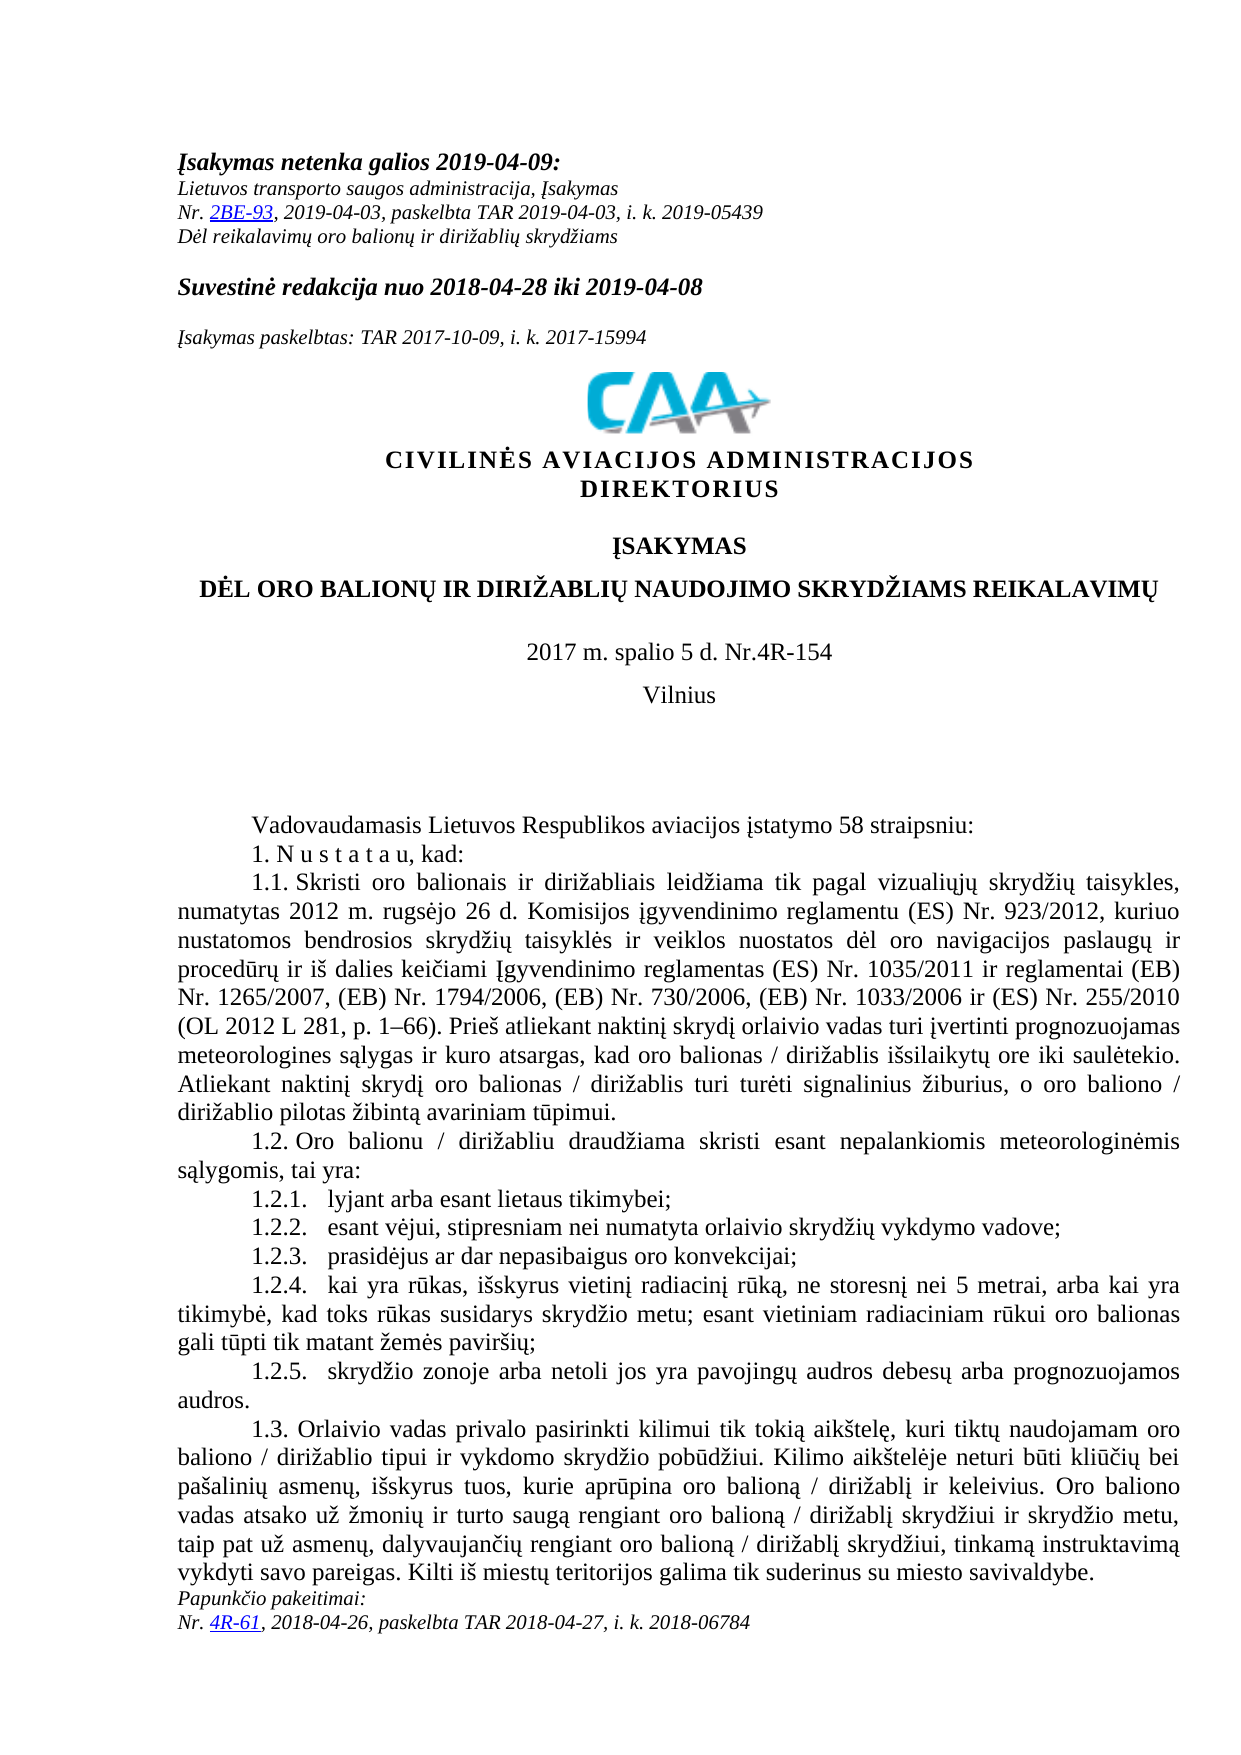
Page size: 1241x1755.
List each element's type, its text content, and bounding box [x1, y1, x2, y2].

text DIREKTORIUS [177, 474, 1181, 502]
text CIVILINĖS AVIACIJOS ADMINISTRACIJOS [177, 445, 1181, 474]
text Nr. 4R-61, 2018-04-26, paskelbta TAR 2018-04-27, i. k. 2018-06784 [177, 1610, 1181, 1634]
text 1.3. Orlaivio vadas privalo pasirinkti kilimui tik tokią aikštelę, kuri tiktų naudojamam oro baliono / dirižablio tipui ir vykdomo skrydžio pobūdžiui. Kilimo aikštelėje neturi būti kliūčių bei pašalinių asmenų, išskyrus tuos, kurie aprūpina oro balioną / dirižablį ir keleivius. Oro baliono vadas atsako už žmonių ir turto saugą rengiant oro balioną / dirižablį skrydžiui ir skrydžio metu, taip pat už asmenų, dalyvaujančių rengiant oro balioną / dirižablį skrydžiui, tinkamą instruktavimą vykdyti savo pareigas. Kilti iš miestų teritorijos galima tik suderinus su miesto savivaldybe. [177, 1414, 1181, 1586]
text 1.2.5. skrydžio zonoje arba netoli jos yra pavojingų audros debesų arba prognozuojamos audros. [177, 1356, 1181, 1414]
text 1.2.4. kai yra rūkas, išskyrus vietinį radiacinį rūką, ne storesnį nei 5 metrai, arba kai yra tikimybė, kad toks rūkas susidarys skrydžio metu; esant vietiniam radiaciniam rūkui oro balionas gali tūpti tik matant žemės paviršių; [177, 1270, 1181, 1356]
text 1.2.1. lyjant arba esant lietaus tikimybei; [177, 1184, 1181, 1212]
text Nr. 2BE-93, 2019-04-03, paskelbta TAR 2019-04-03, i. k. 2019-05439 [177, 200, 1181, 224]
text 1.2.3. prasidėjus ar dar nepasibaigus oro konvekcijai; [177, 1241, 1181, 1270]
text Vilnius [177, 681, 1181, 709]
text Suvestinė redakcija nuo 2018-04-28 iki 2019-04-08 [177, 272, 1181, 301]
text Įsakymas paskelbtas: TAR 2017-10-09, i. k. 2017-15994 [177, 325, 1181, 349]
text Vadovaudamasis Lietuvos Respublikos aviacijos įstatymo 58 straipsniu: [177, 810, 1181, 839]
text Papunkčio pakeitimai: [177, 1586, 1181, 1610]
text Įsakymas netenka galios 2019-04-09: [177, 147, 1181, 176]
text DĖL ORO BALIONŲ IR DIRIŽABLIŲ NAUDOJIMO SKRYDŽIAMS REIKALAVIMŲ [177, 574, 1181, 603]
text ĮSAKYMAS [177, 531, 1181, 560]
text 1. N u s t a t a u, kad: [177, 839, 1181, 867]
text 1.1. Skristi oro balionais ir dirižabliais leidžiama tik pagal vizualiųjų skrydžių taisykles, numatytas 2012 m. rugsėjo 26 d. Komisijos įgyvendinimo reglamentu (ES) Nr. 923/2012, kuriuo nustatomos bendrosios skrydžių taisyklės ir veiklos nuostatos dėl oro navigacijos paslaugų ir procedūrų ir iš dalies keičiami Įgyvendinimo reglamentas (ES) Nr. 1035/2011 ir reglamentai (EB) Nr. 1265/2007, (EB) Nr. 1794/2006, (EB) Nr. 730/2006, (EB) Nr. 1033/2006 ir (ES) Nr. 255/2010 (OL 2012 L 281, p. 1–66). Prieš atliekant naktinį skrydį orlaivio vadas turi įvertinti prognozuojamas meteorologines sąlygas ir kuro atsargas, kad oro balionas / dirižablis išsilaikytų ore iki saulėtekio. Atliekant naktinį skrydį oro balionas / dirižablis turi turėti signalinius žiburius, o oro baliono / dirižablio pilotas žibintą avariniam tūpimui. [177, 867, 1181, 1126]
text Dėl reikalavimų oro balionų ir dirižablių skrydžiams [177, 224, 1181, 248]
text 2017 m. spalio 5 d. Nr.4R-154 [177, 637, 1181, 666]
text Lietuvos transporto saugos administracija, Įsakymas [177, 176, 1181, 200]
text 1.2.2. esant vėjui, stipresniam nei numatyta orlaivio skrydžių vykdymo vadove; [177, 1212, 1181, 1241]
text 1.2. Oro balionu / dirižabliu draudžiama skristi esant nepalankiomis meteorologinėmis sąlygomis, tai yra: [177, 1126, 1181, 1184]
